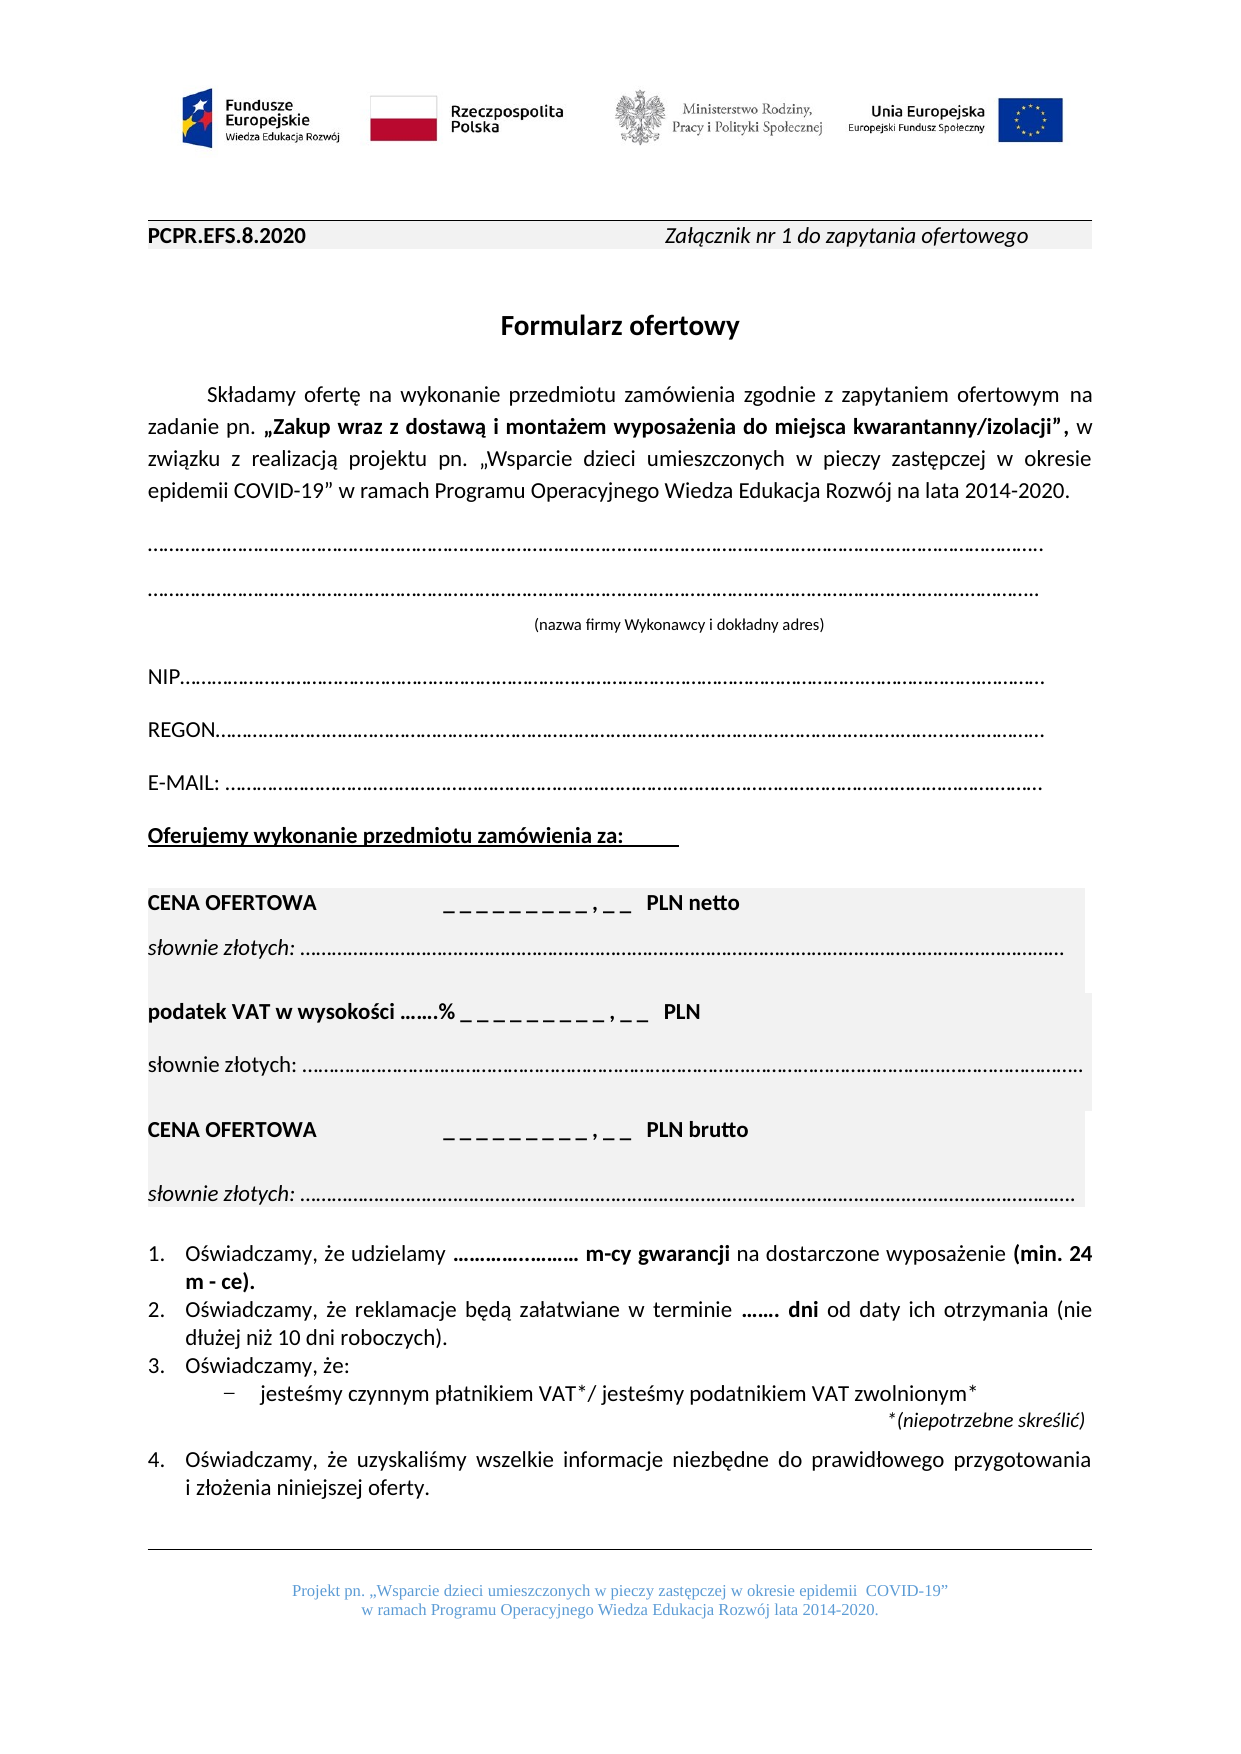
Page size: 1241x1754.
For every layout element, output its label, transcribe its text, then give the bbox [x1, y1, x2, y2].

text …………………………………………………………………………………………………………………………………………………….. [148, 529, 1092, 557]
text ………………………………………………………………………………………………………………………………………..………….. [148, 574, 1092, 602]
text słownie złotych: ………………………………………………………………………….…………………………………………………… [148, 933, 1085, 961]
text PCPR.EFS.8.2020 Załącznik nr 1 do zapytania ofertowego [148, 221, 1092, 249]
list Oświadczamy, że udzielamy …………..……… m-cy gwarancji na dostarczone wyposażenie (min. 24 m - ce). [148, 1239, 1092, 1295]
text NIP………………………………………………………………………………………………………………….………………….………… [148, 662, 1092, 690]
text słownie złotych: ………………………………………………………………………….……………………………….…………………….. [148, 1050, 1092, 1078]
text CENA OFERTOWA _ _ _ _ _ _ _ _ _ , _ _ PLN netto [148, 888, 1085, 916]
list Oświadczamy, że uzyskaliśmy wszelkie informacje niezbędne do prawidłowego przygotowania i złożenia niniejszej oferty. [148, 1445, 1092, 1501]
list Oświadczamy, że reklamacje będą załatwiane w terminie ……. dni od daty ich otrzymania (nie dłużej niż 10 dni roboczych). [148, 1295, 1092, 1351]
text REGON………………………………………………………………………………………………………………….……...……………… [148, 715, 1092, 743]
text (nazwa firmy Wykonawcy i dokładny adres) [148, 606, 1092, 637]
text Oferujemy wykonanie przedmiotu zamówienia za: [148, 821, 1092, 849]
text Formularz ofertowy [148, 307, 1092, 342]
text podatek VAT w wysokości …….% _ _ _ _ _ _ _ _ _ , _ _ PLN [148, 997, 1092, 1025]
list Oświadczamy, że: [148, 1351, 1092, 1379]
text CENA OFERTOWA _ _ _ _ _ _ _ _ _ , _ _ PLN brutto [148, 1115, 1085, 1143]
text *(niepotrzebne skreślić) [812, 1407, 1092, 1433]
list jesteśmy czynnym płatnikiem VAT*/ jesteśmy podatnikiem VAT zwolnionym* [223, 1379, 1092, 1407]
text Składamy ofertę na wykonanie przedmiotu zamówienia zgodnie z zapytaniem ofertowym na zadanie pn. „Zakup wraz z dostawą i montażem wyposażenia do miejsca kwarantanny/izolacji”, w związku z realizacją projektu pn. „Wsparcie dzieci umieszczonych w pieczy zastępczej w okresie epidemii COVID-19” w ramach Programu Operacyjnego Wiedza Edukacja Rozwój na lata 2014-2020. [148, 380, 1092, 504]
text słownie złotych: ………………………………………………………………………….…………………………….………………………. [148, 1179, 1085, 1207]
text E-MAIL: …………………………………………………………………………………………………………….………………….……… [148, 768, 1092, 796]
